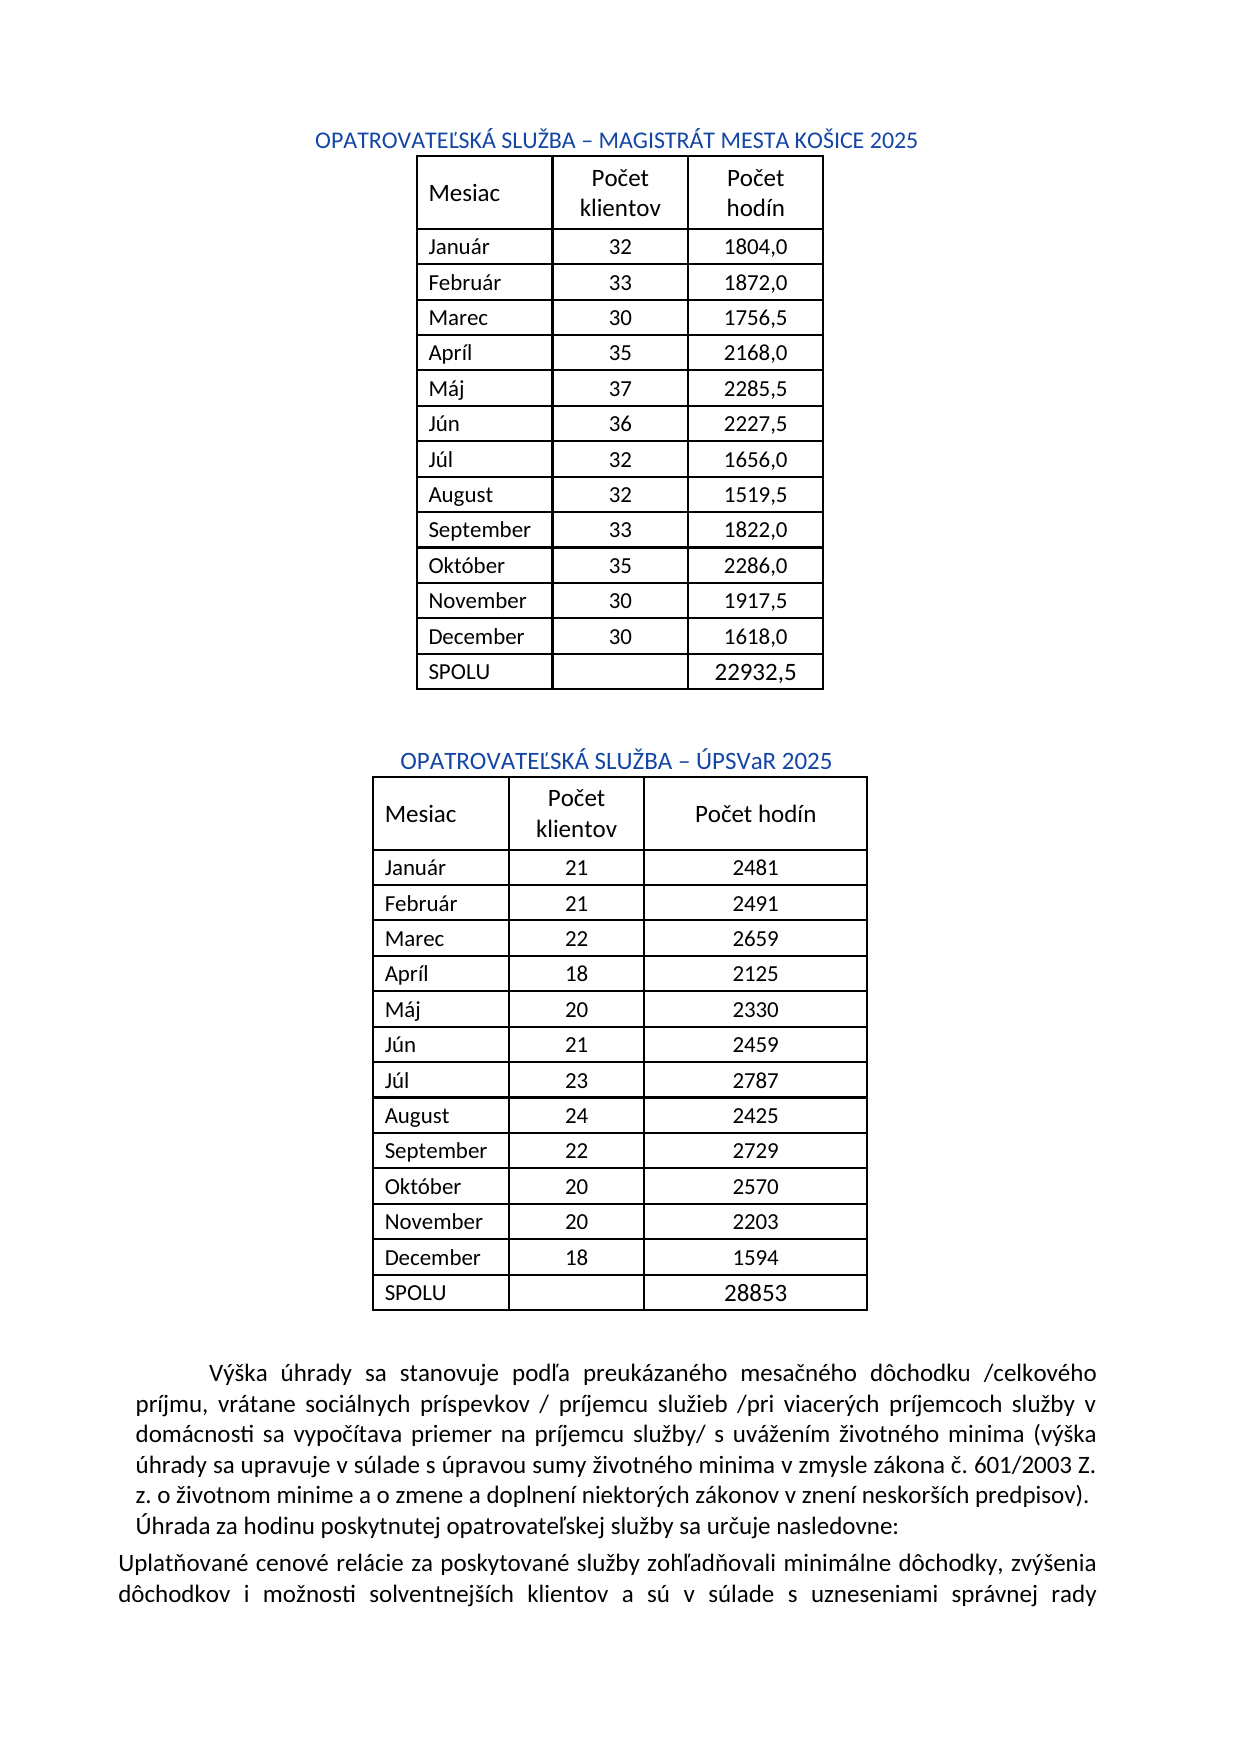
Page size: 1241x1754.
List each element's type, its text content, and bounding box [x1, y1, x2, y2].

table_cell 1822,0 [689, 513, 822, 546]
table_cell 33 [554, 265, 687, 298]
table_cell September [374, 1134, 508, 1167]
table_cell 20 [510, 1169, 643, 1203]
table_cell 2168,0 [689, 336, 822, 369]
table_cell 32 [554, 478, 687, 511]
table_cell 2481 [645, 851, 866, 884]
table_header Počet klientov [510, 778, 643, 848]
table_cell 22 [510, 921, 643, 955]
table_cell December [374, 1240, 508, 1273]
table_cell 2729 [645, 1134, 866, 1167]
table_cell 21 [510, 1028, 643, 1061]
table_cell Júl [418, 442, 551, 476]
table_cell Február [418, 265, 551, 298]
table_cell 1618,0 [689, 619, 822, 653]
table_cell 36 [554, 407, 687, 440]
table_cell August [418, 478, 551, 511]
table_cell 1756,5 [689, 301, 822, 334]
table_cell 33 [554, 513, 687, 546]
table_cell 30 [554, 619, 687, 653]
table_cell Máj [418, 371, 551, 405]
table_cell 1917,5 [689, 584, 822, 617]
text Uplatňované cenové relácie za poskytované služby zohľadňovali minimálne dôchodky, zvýšenia dôchodkov i možnosti solventnejších klientov a sú v súlade s uzneseniami správnej rady [118, 1547, 1098, 1608]
table_cell 22 [510, 1134, 643, 1167]
table_cell 1804,0 [689, 230, 822, 263]
table_cell 2659 [645, 921, 866, 955]
table_cell 18 [510, 1240, 643, 1273]
table_cell 1519,5 [689, 478, 822, 511]
table_cell [510, 1276, 643, 1309]
table_cell 1656,0 [689, 442, 822, 476]
table_cell 2285,5 [689, 371, 822, 405]
table_cell 2425 [645, 1099, 866, 1132]
text Úhrada za hodinu poskytnutej opatrovateľskej služby sa určuje nasledovne: [118, 1510, 1122, 1540]
table_cell 1872,0 [689, 265, 822, 298]
table_cell 32 [554, 230, 687, 263]
table_cell November [374, 1205, 508, 1238]
table_cell Apríl [418, 336, 551, 369]
table_cell Apríl [374, 957, 508, 990]
table_cell 2570 [645, 1169, 866, 1203]
text Výška úhrady sa stanovuje podľa preukázaného mesačného dôchodku /celkového príjmu, vrátane sociálnych príspevkov / príjemcu služieb /pri viacerých príjemcoch služby v domácnosti sa vypočítava priemer na príjemcu služby/ s uvážením životného minima (výška úhrady sa upravuje v súlade s úpravou sumy životného minima v zmysle zákona č. 601/2003 Z. z. o životnom minime a o zmene a doplnení niektorých zákonov v znení neskorších predpisov). [135, 1357, 1098, 1510]
table_cell August [374, 1099, 508, 1132]
table_cell Január [418, 230, 551, 263]
table_cell 21 [510, 851, 643, 884]
table_header Počet klientov [554, 157, 687, 228]
table_cell 2491 [645, 886, 866, 919]
table_cell 35 [554, 549, 687, 582]
table_cell 2459 [645, 1028, 866, 1061]
table_cell SPOLU [374, 1276, 508, 1309]
table_cell 2203 [645, 1205, 866, 1238]
table_cell 30 [554, 584, 687, 617]
text OPATROVATEĽSKÁ SLUŽBA – ÚPSVaR 2025 [182, 745, 1051, 776]
table_cell 2330 [645, 992, 866, 1026]
table_cell 35 [554, 336, 687, 369]
table_cell 28853 [645, 1276, 866, 1309]
table_cell 2125 [645, 957, 866, 990]
table_cell September [418, 513, 551, 546]
table_cell 20 [510, 1205, 643, 1238]
table_cell SPOLU [418, 655, 551, 688]
table_cell 2787 [645, 1063, 866, 1096]
table_cell Máj [374, 992, 508, 1026]
table_cell 20 [510, 992, 643, 1026]
table_cell Február [374, 886, 508, 919]
table_cell 18 [510, 957, 643, 990]
table_cell 1594 [645, 1240, 866, 1273]
table_cell 32 [554, 442, 687, 476]
table_cell 21 [510, 886, 643, 919]
table_cell Marec [418, 301, 551, 334]
table_cell Jún [418, 407, 551, 440]
text OPATROVATEĽSKÁ SLUŽBA – MAGISTRÁT MESTA KOŠICE 2025 [182, 125, 1052, 155]
table_cell 2227,5 [689, 407, 822, 440]
table_cell Október [374, 1169, 508, 1203]
table_cell Júl [374, 1063, 508, 1096]
table_cell 23 [510, 1063, 643, 1096]
table_cell December [418, 619, 551, 653]
table_header Počet hodín [645, 778, 866, 848]
table_cell 22932,5 [689, 655, 822, 688]
table_header Počet hodín [689, 157, 822, 228]
table_cell 2286,0 [689, 549, 822, 582]
table_cell 30 [554, 301, 687, 334]
table_cell Január [374, 851, 508, 884]
table_cell November [418, 584, 551, 617]
table_cell 37 [554, 371, 687, 405]
table_cell 24 [510, 1099, 643, 1132]
table_cell [554, 655, 687, 688]
table_header Mesiac [374, 778, 508, 848]
table_header Mesiac [418, 157, 551, 228]
table_cell Október [418, 549, 551, 582]
table_cell Marec [374, 921, 508, 955]
table_cell Jún [374, 1028, 508, 1061]
